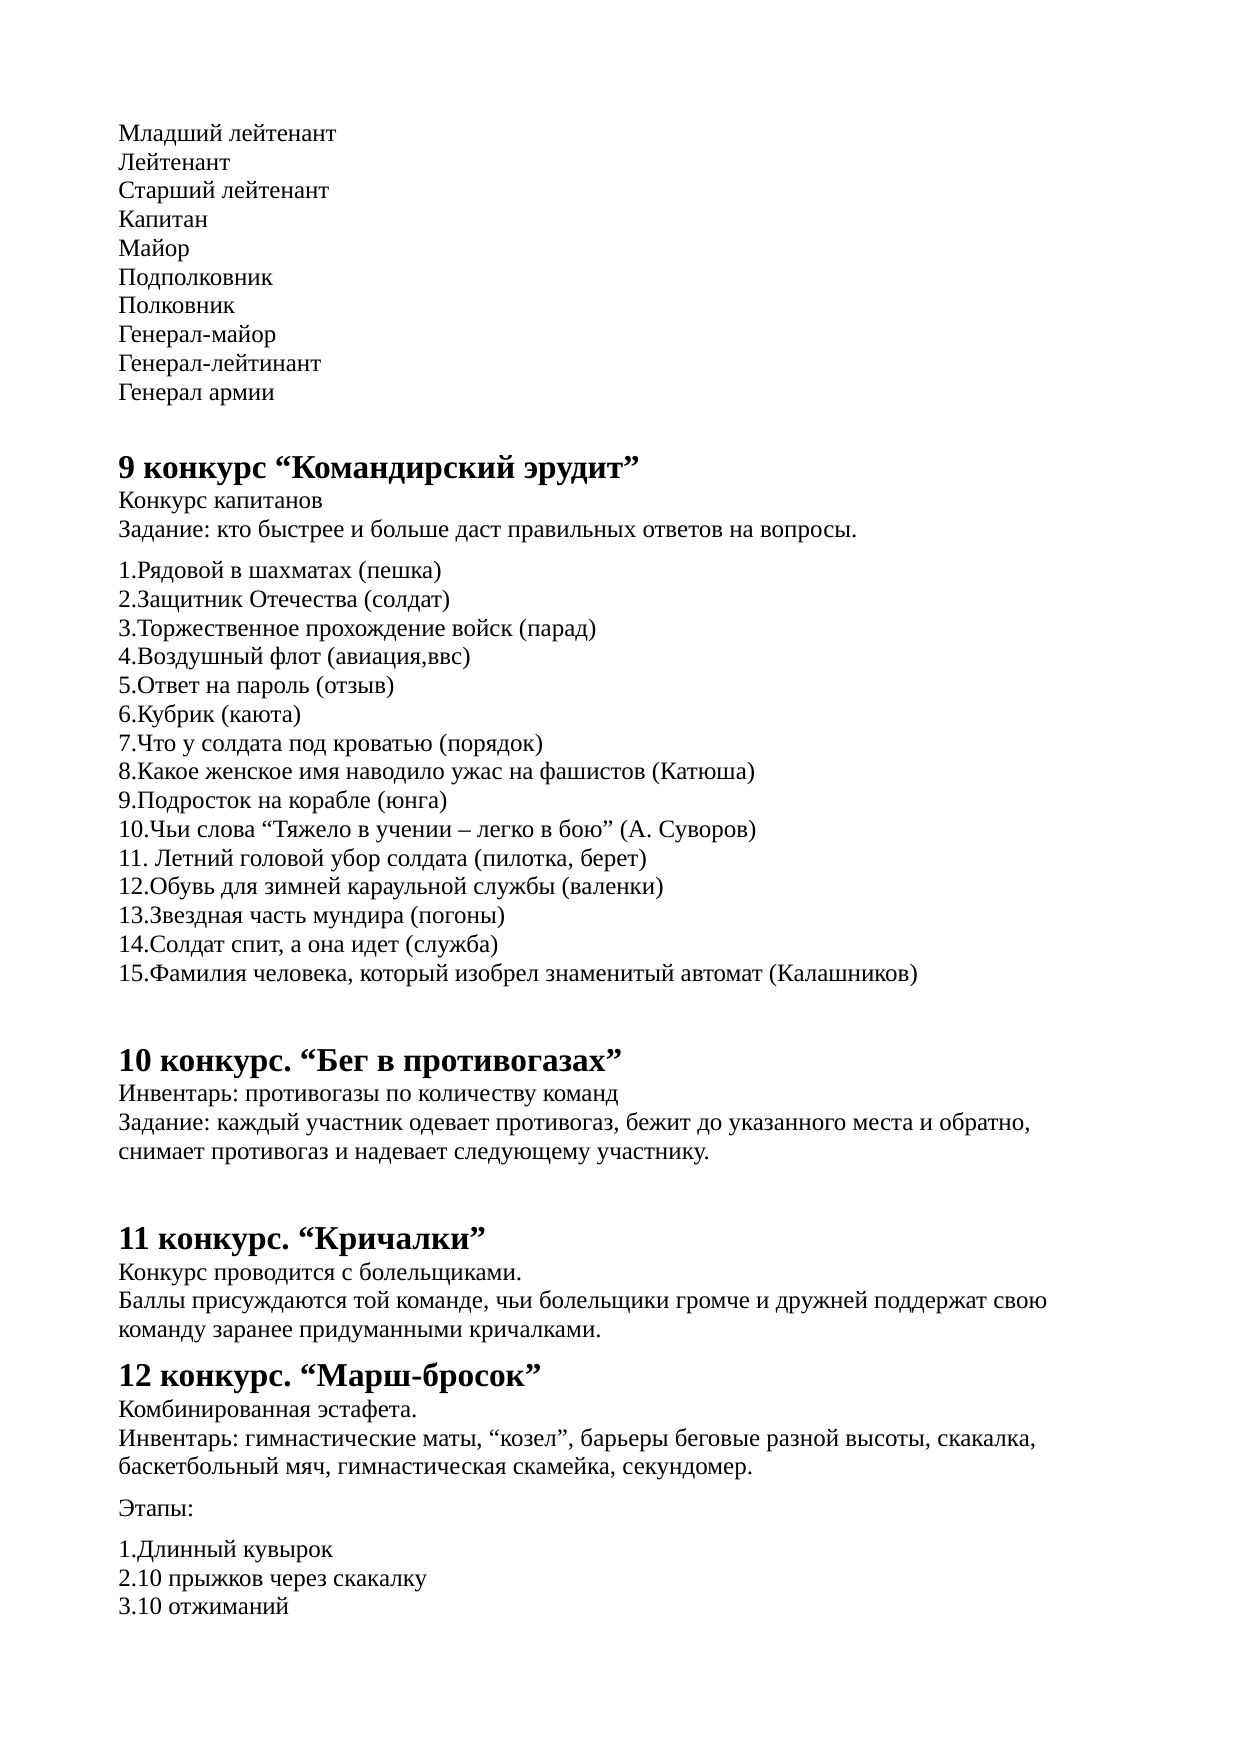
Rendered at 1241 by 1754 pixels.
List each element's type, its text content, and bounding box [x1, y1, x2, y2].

text Этапы: [118, 1493, 1122, 1521]
text 12 конкурс. “Марш-бросок” Комбинированная эстафета. Инвентарь: гимнастические маты, “козел”, барьеры беговые разной высоты, скакалка, баскетбольный мяч, гимнастическая скамейка, секундомер. [118, 1356, 1122, 1480]
text 1.Рядовой в шахматах (пешка) 2.Защитник Отечества (солдат) 3.Торжественное прохождение войск (парад) 4.Воздушный флот (авиация,ввс) 5.Ответ на пароль (отзыв) 6.Кубрик (каюта) 7.Что у солдата под кроватью (порядок) 8.Какое женское имя наводило ужас на фашистов (Катюша) 9.Подросток на корабле (юнга) 10.Чьи слова “Тяжело в учении – легко в бою” (А. Суворов) 11. Летний головой убор солдата (пилотка, берет) 12.Обувь для зимней караульной службы (валенки) 13.Звездная часть мундира (погоны) 14.Солдат спит, а она идет (служба) 15.Фамилия человека, который изобрел знаменитый автомат (Калашников) [118, 555, 1122, 986]
text 11 конкурс. “Кричалки” Конкурс проводится с болельщиками. Баллы присуждаются той команде, чьи болельщики громче и дружней поддержат свою команду заранее придуманными кричалками. [118, 1218, 1122, 1343]
text 10 конкурс. “Бег в противогазах” Инвентарь: противогазы по количеству команд Задание: каждый участник одевает противогаз, бежит до указанного места и обратно, снимает противогаз и надевает следующему участнику. [118, 1040, 1122, 1165]
text 1.Длинный кувырок 2.10 прыжков через скакалку 3.10 отжиманий [118, 1534, 1122, 1620]
text 9 конкурс “Командирский эрудит” Конкурс капитанов Задание: кто быстрее и больше даст правильных ответов на вопросы. [118, 447, 1122, 543]
text Младший лейтенант Лейтенант Старший лейтенант Капитан Майор Подполковник Полковник Генерал-майор Генерал-лейтинант Генерал армии [118, 118, 1122, 434]
